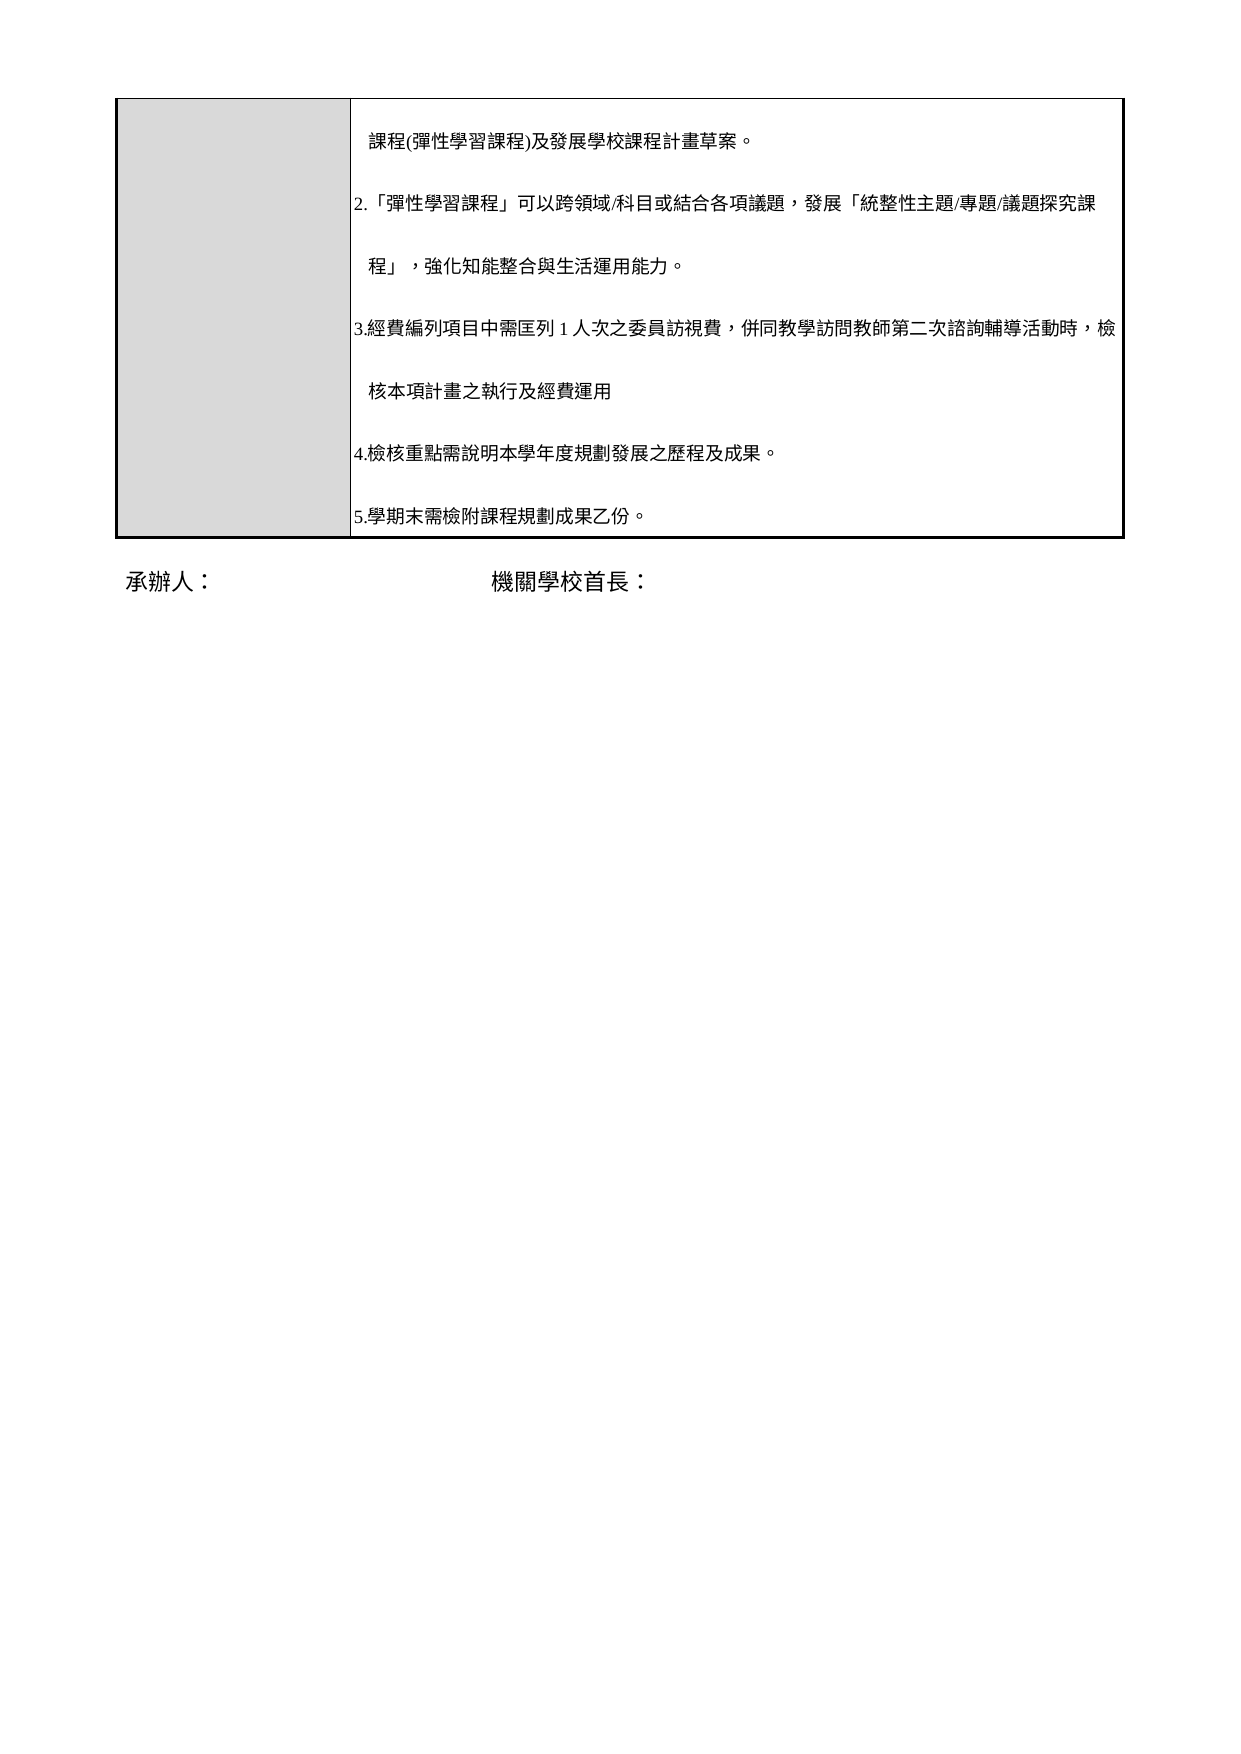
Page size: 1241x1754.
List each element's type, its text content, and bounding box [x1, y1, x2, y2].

table_cell [118, 99, 350, 536]
text 承辦人： 機關學校首長： [125, 539, 1192, 602]
table_cell 課程(彈性學習課程)及發展學校課程計畫草案。 2.「彈性學習課程」可以跨領域/科目或結合各項議題，發展「統整性主題/專題/議題探究課程」，強化知能整合與生活運用能力。 3.經費編列項目中需匡列1人次之委員訪視費，併同教學訪問教師第二次諮詢輔導活動時，檢核本項計畫之執行及經費運用 4.檢核重點需說明本學年度規劃發展之歷程及成果。 5.學期末需檢附課程規劃成果乙份。 [351, 99, 1122, 536]
